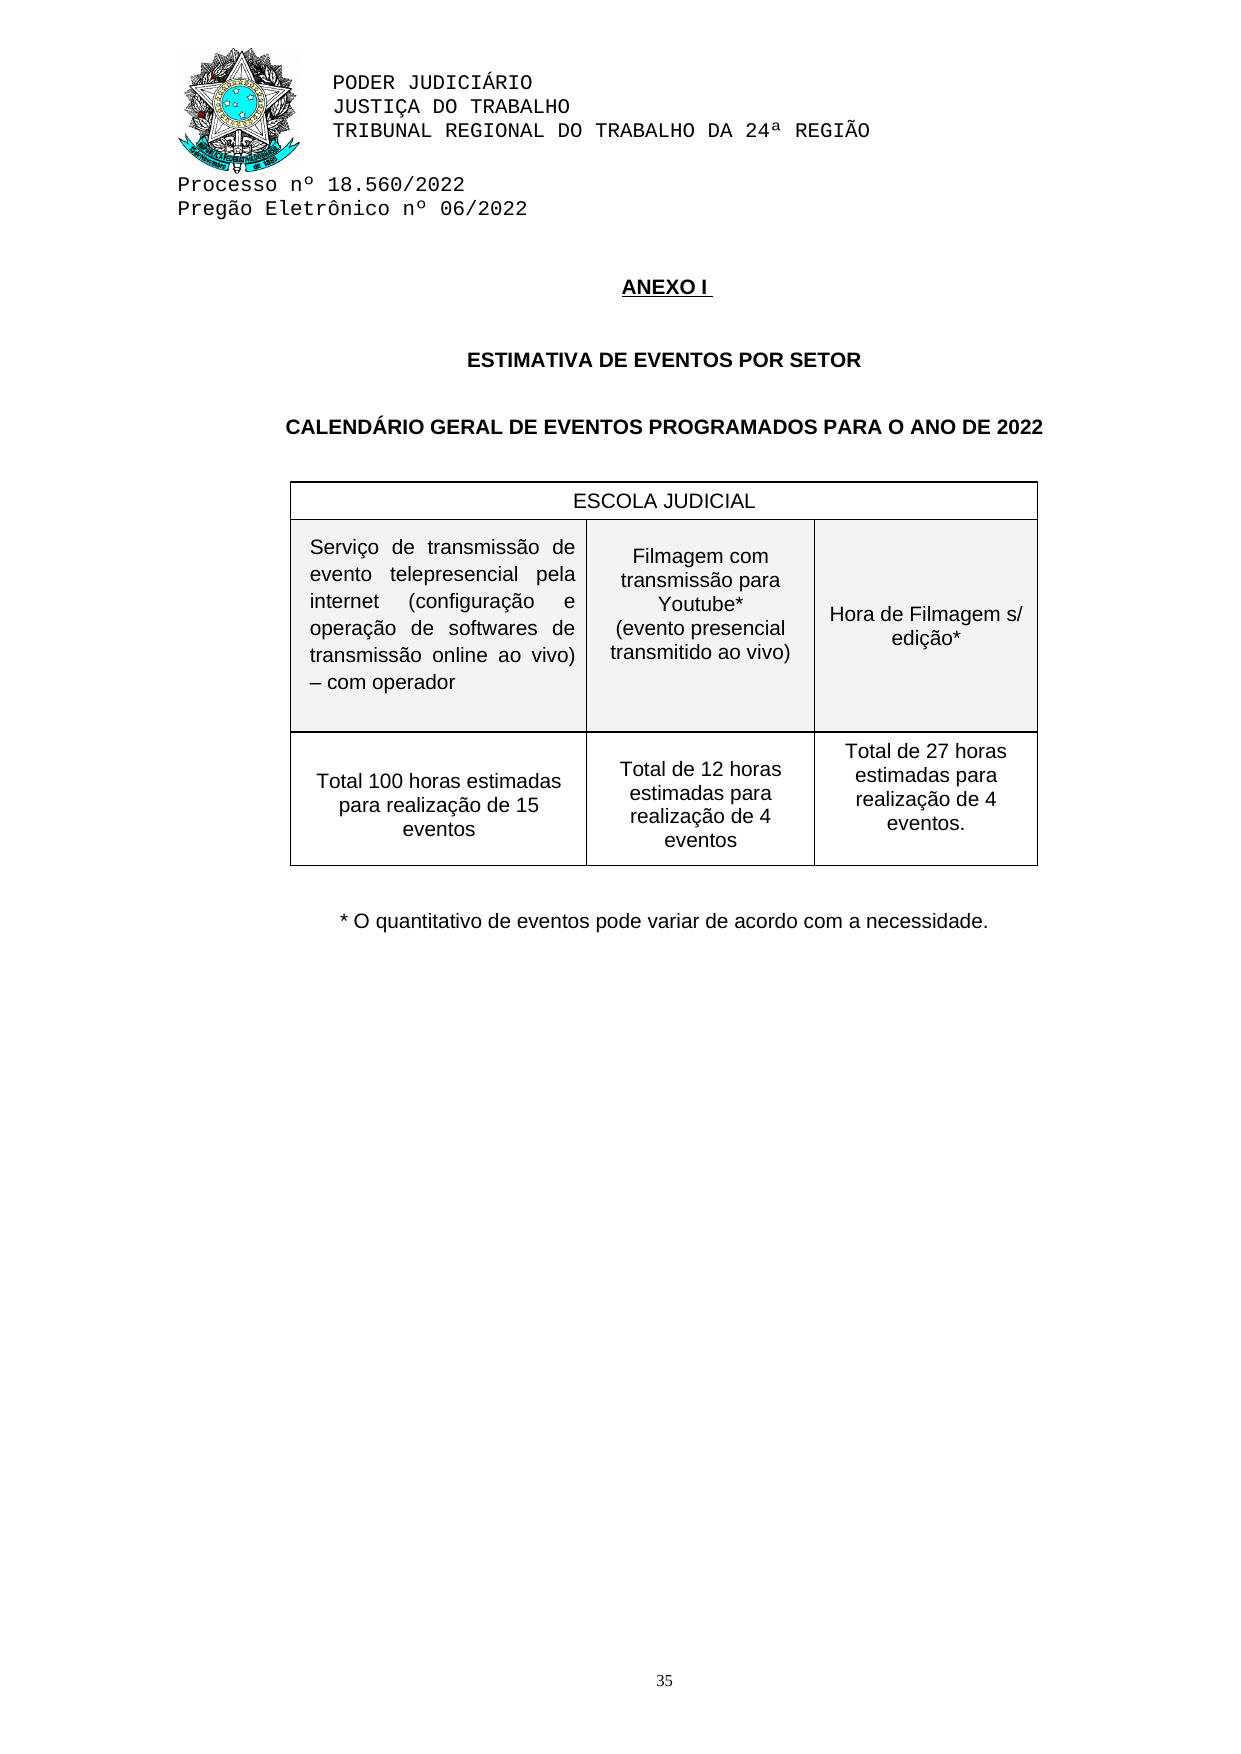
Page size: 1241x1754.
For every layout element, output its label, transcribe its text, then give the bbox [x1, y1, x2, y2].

table_cell Total de 27 horas estimadas para realização de 4 eventos. [815, 733, 1037, 865]
text ESTIMATIVA DE EVENTOS POR SETOR [177, 348, 1151, 372]
text CALENDÁRIO GERAL DE EVENTOS PROGRAMADOS PARA O ANO DE 2022 [177, 415, 1152, 439]
table_cell Hora de Filmagem s/ edição* [815, 520, 1037, 731]
table_cell Total de 12 horas estimadas para realização de 4 eventos [587, 733, 814, 865]
text ANEXO I [177, 275, 1151, 299]
table_header ESCOLA JUDICIAL [291, 483, 1037, 519]
table_cell Serviço de transmissão de evento telepresencial pela internet (configuração e operação de softwares de transmissão online ao vivo) – com operador [291, 520, 586, 731]
text * O quantitativo de eventos pode variar de acordo com a necessidade. [177, 908, 1152, 932]
table_cell Total 100 horas estimadas para realização de 15 eventos [291, 733, 586, 865]
table_cell Filmagem com transmissão para Youtube* (evento presencial transmitido ao vivo) [587, 520, 814, 731]
picture [177, 47, 302, 174]
